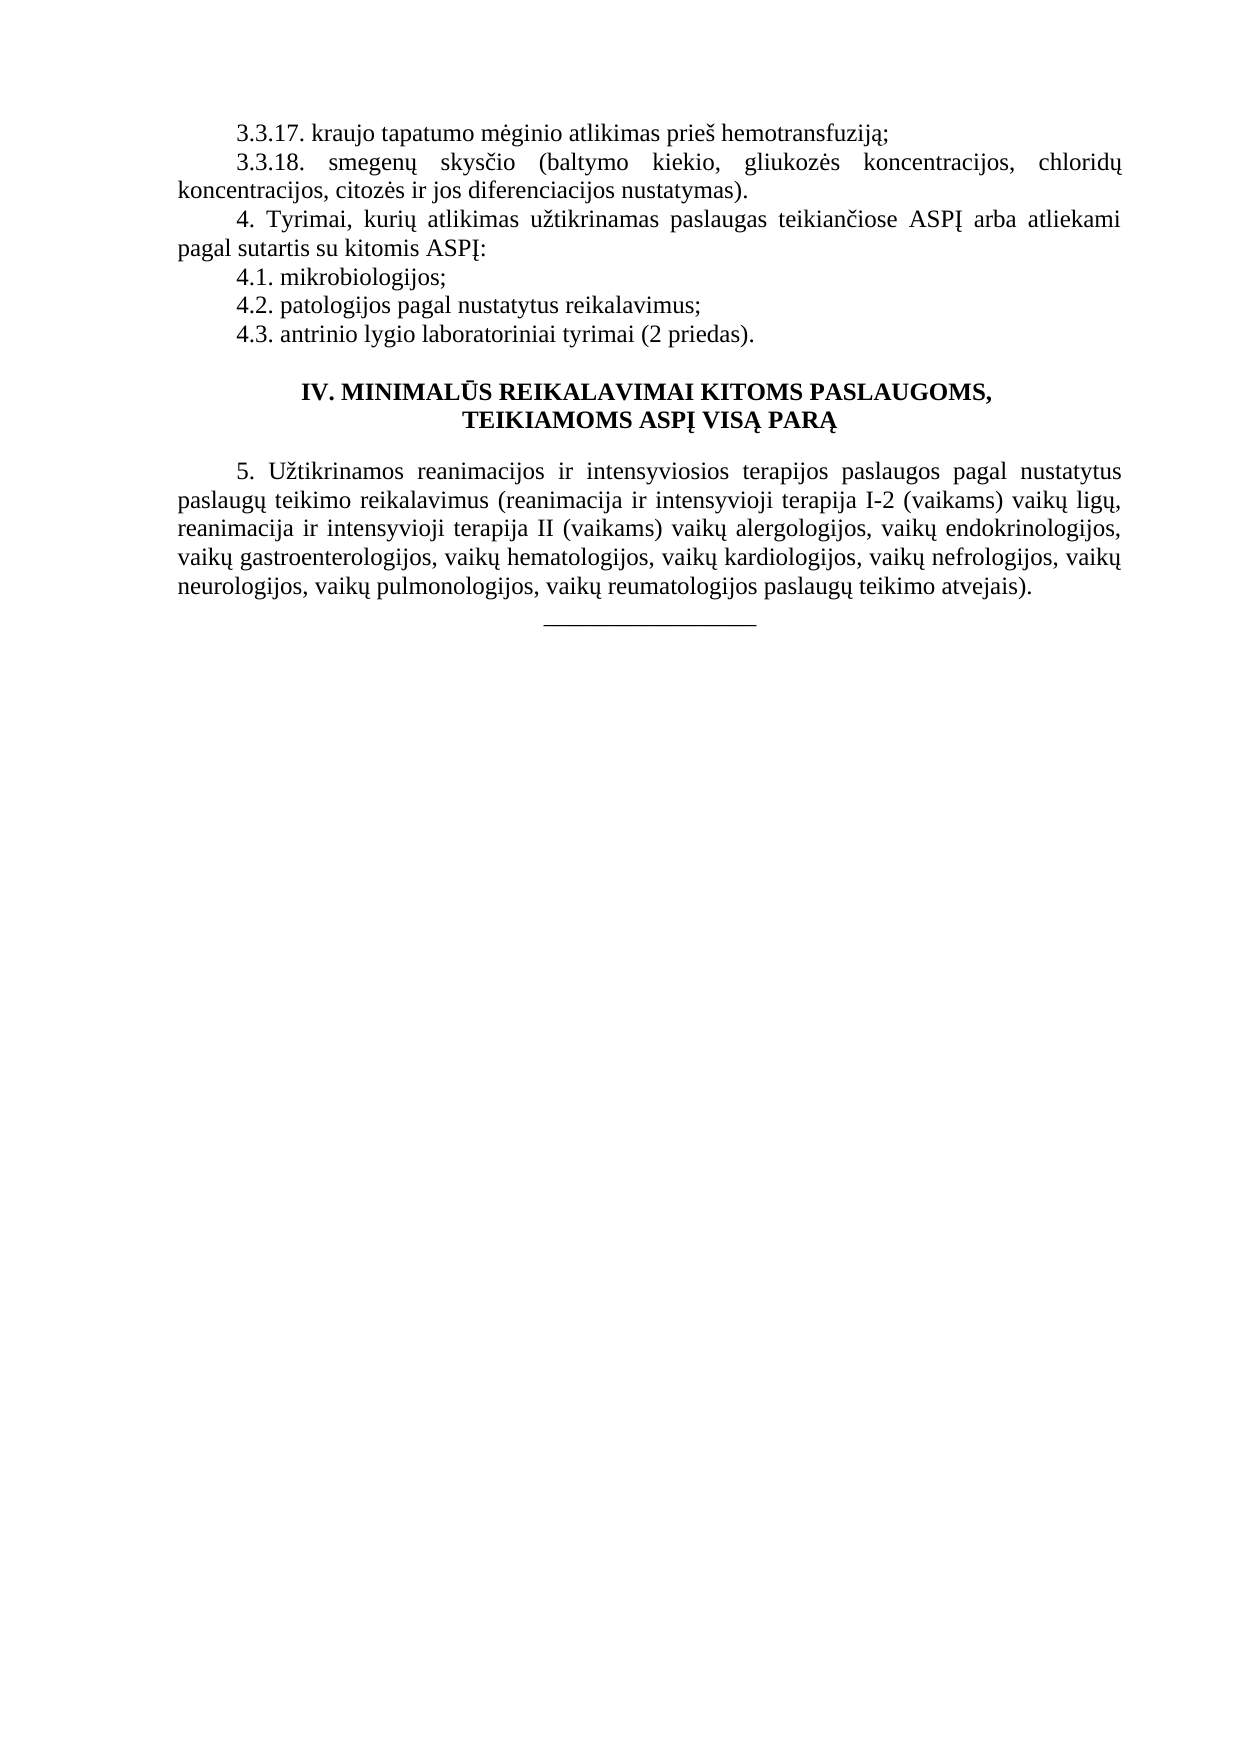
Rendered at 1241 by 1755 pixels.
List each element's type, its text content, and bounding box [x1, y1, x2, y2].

text _________________ [177, 600, 1122, 628]
text IV. MINIMALŪS REIKALAVIMAI KITOMS PASLAUGOMS, TEIKIAMOMS ASPĮ VISĄ PARĄ [177, 377, 1122, 434]
text 4.2. patologijos pagal nustatytus reikalavimus; [177, 291, 1122, 319]
text 4. Tyrimai, kurių atlikimas užtikrinamas paslaugas teikiančiose ASPĮ arba atliekami pagal sutartis su kitomis ASPĮ: [177, 204, 1122, 262]
text 4.3. antrinio lygio laboratoriniai tyrimai (2 priedas). [177, 319, 1122, 348]
text 5. Užtikrinamos reanimacijos ir intensyviosios terapijos paslaugos pagal nustatytus paslaugų teikimo reikalavimus (reanimacija ir intensyvioji terapija I-2 (vaikams) vaikų ligų, reanimacija ir intensyvioji terapija II (vaikams) vaikų alergologijos, vaikų endokrinologijos, vaikų gastroenterologijos, vaikų hematologijos, vaikų kardiologijos, vaikų nefrologijos, vaikų neurologijos, vaikų pulmonologijos, vaikų reumatologijos paslaugų teikimo atvejais). [177, 456, 1122, 600]
text 3.3.18. smegenų skysčio (baltymo kiekio, gliukozės koncentracijos, chloridų koncentracijos, citozės ir jos diferenciacijos nustatymas). [177, 147, 1122, 204]
text 3.3.17. kraujo tapatumo mėginio atlikimas prieš hemotransfuziją; [177, 118, 1122, 147]
text 4.1. mikrobiologijos; [177, 262, 1122, 291]
